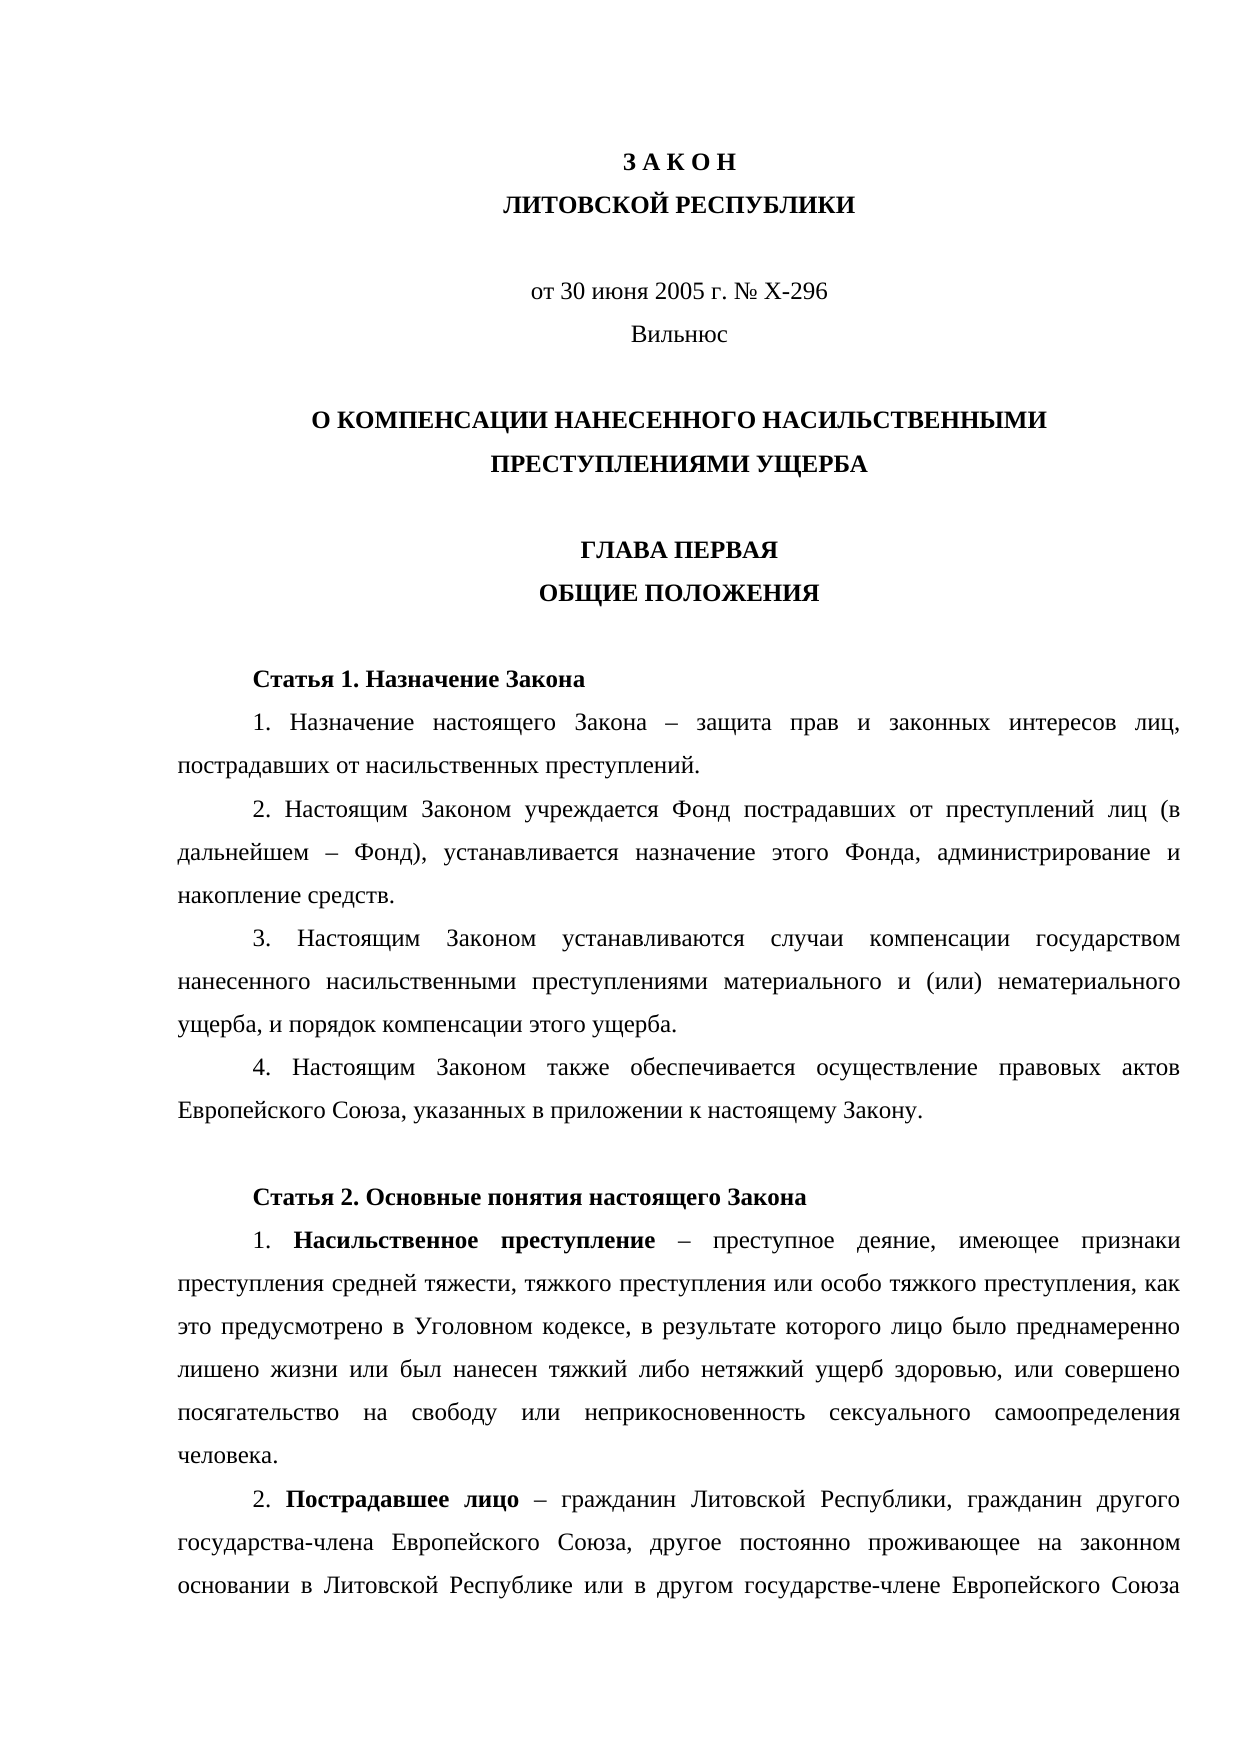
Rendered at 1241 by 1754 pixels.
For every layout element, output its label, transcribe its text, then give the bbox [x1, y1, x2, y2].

text О КОМПЕНСАЦИИ НАНЕСЕННОГО НАСИЛЬСТВЕННЫМИ [177, 406, 1181, 434]
text 1. Назначение настоящего Закона – защита прав и законных интересов лиц, пострадавших от насильственных преступлений. [177, 707, 1181, 779]
text 2. Настоящим Законом учреждается Фонд пострадавших от преступлений лиц (в дальнейшем – Фонд), устанавливается назначение этого Фонда, администрирование и накопление средств. [177, 794, 1181, 909]
text ПРЕСТУПЛЕНИЯМИ УЩЕРБА [177, 449, 1181, 477]
text Вильнюс [177, 319, 1181, 348]
text З А К О Н [177, 147, 1181, 176]
text 2. Пострадавшее лицо – гражданин Литовской Республики, гражданин другого государства-члена Европейского Союза, другое постоянно проживающее на законном основании в Литовской Республике или в другом государстве-члене Европейского Союза [177, 1484, 1181, 1599]
text 4. Настоящим Законом также обеспечивается осуществление правовых актов Европейского Союза, указанных в приложении к настоящему Закону. [177, 1052, 1181, 1124]
text ОБЩИЕ ПОЛОЖЕНИЯ [177, 578, 1181, 607]
text ГЛАВА ПЕРВАЯ [177, 535, 1181, 564]
text от 30 июня 2005 г. № Х-296 [177, 276, 1181, 305]
text Статья 1. Назначение Закона [177, 664, 1181, 693]
text ЛИТОВСКОЙ РЕСПУБЛИКИ [177, 190, 1181, 219]
text 1. Насильственное преступление – преступное деяние, имеющее признаки преступления средней тяжести, тяжкого преступления или особо тяжкого преступления, как это предусмотрено в Уголовном кодексе, в результате которого лицо было преднамеренно лишено жизни или был нанесен тяжкий либо нетяжкий ущерб здоровью, или совершено посягательство на свободу или неприкосновенность сексуального самоопределения человека. [177, 1225, 1181, 1469]
text Статья 2. Основные понятия настоящего Закона [177, 1182, 1181, 1211]
text 3. Настоящим Законом устанавливаются случаи компенсации государством нанесенного насильственными преступлениями материального и (или) нематериального ущерба, и порядок компенсации этого ущерба. [177, 923, 1181, 1038]
